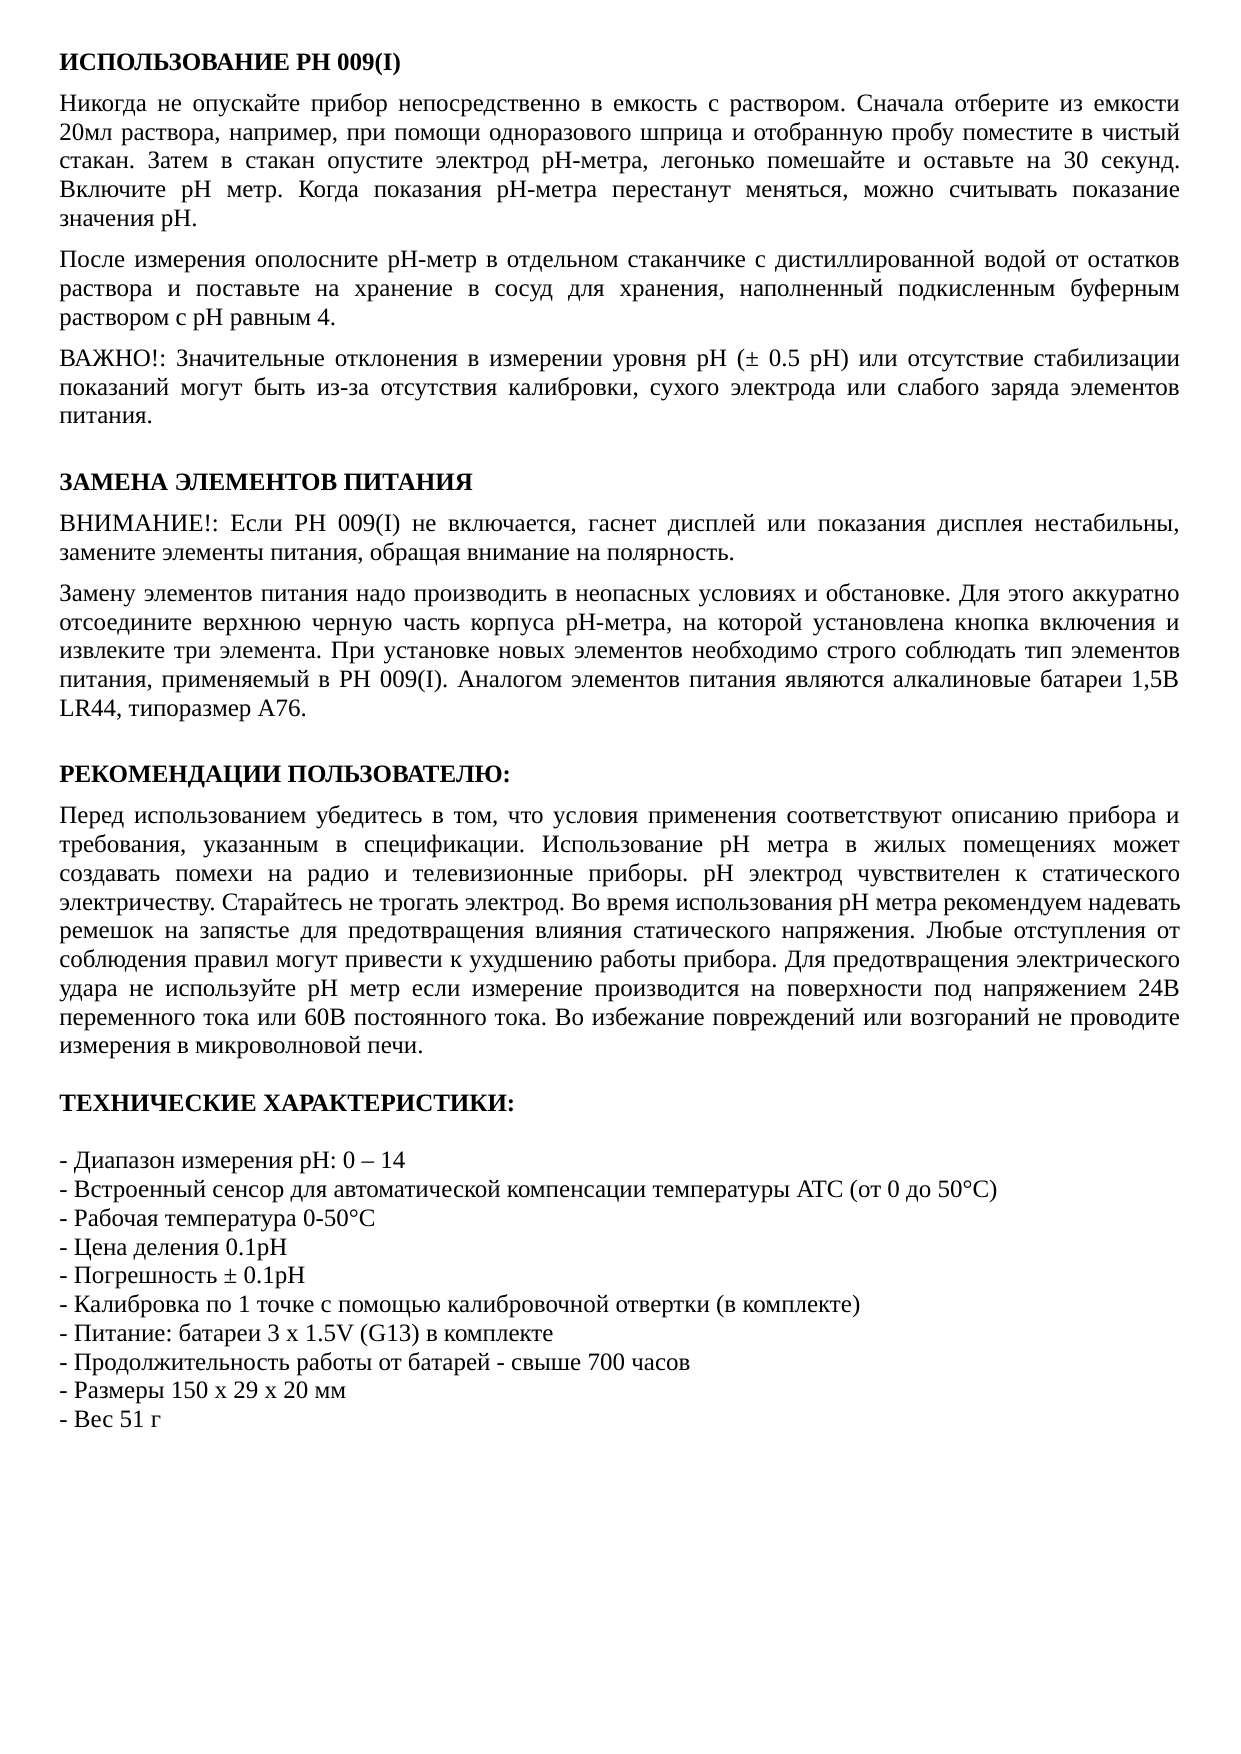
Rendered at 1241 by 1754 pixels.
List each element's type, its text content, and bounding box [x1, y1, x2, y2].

subtitle ЗАМЕНА ЭЛЕМЕНТОВ ПИТАНИЯ [59, 467, 1181, 496]
subtitle РЕКОМЕНДАЦИИ ПОЛЬЗОВАТЕЛЮ: [59, 759, 1181, 788]
text ТЕХНИЧЕСКИЕ ХАРАКТЕРИСТИКИ: - Диапазон измерения pH: 0 – 14 - Встроенный сенсор для автоматической компенсации температуры ATC (от 0 до 50°C) - Рабочая температура 0-50°C - Цена деления 0.1pH - Погрешность ± 0.1pH - Калибровка по 1 точке с помощью калибровочной отвертки (в комплекте) - Питание: батареи 3 x 1.5V (G13) в комплекте - Продолжительность работы от батарей - свыше 700 часов - Размеры 150 x 29 x 20 мм - Вес 51 г [59, 1088, 1181, 1433]
text После измерения ополосните pH-метр в отдельном стаканчике с дистиллированной водой от остатков раствора и поставьте на хранение в сосуд для хранения, наполненный подкисленным буферным раствором с рН равным 4. [59, 244, 1181, 331]
text ВАЖНО!: Значительные отклонения в измерении уровня рН (± 0.5 рН) или отсутствие стабилизации показаний могут быть из-за отсутствия калибровки, сухого электрода или слабого заряда элементов питания. [59, 343, 1181, 429]
text Перед использованием убедитесь в том, что условия применения соответствуют описанию прибора и требования, указанным в спецификации. Использование рН метра в жилых помещениях может создавать помехи на радио и телевизионные приборы. рН электрод чувствителен к статического электричеству. Старайтесь не трогать электрод. Во время использования рН метра рекомендуем надевать ремешок на запястье для предотвращения влияния статического напряжения. Любые отступления от соблюдения правил могут привести к ухудшению работы прибора. Для предотвращения электрического удара не используйте рН метр если измерение производится на поверхности под напряжением 24В переменного тока или 60В постоянного тока. Во избежание повреждений или возгораний не проводите измерения в микроволновой печи. [59, 801, 1181, 1059]
text Замену элементов питания надо производить в неопасных условиях и обстановке. Для этого аккуратно отсоедините верхнюю черную часть корпуса рН-метра, на которой установлена кнопка включения и извлеките три элемента. При установке новых элементов необходимо строго соблюдать тип элементов питания, применяемый в PH 009(I). Аналогом элементов питания являются алкалиновые батареи 1,5В LR44, типоразмер А76. [59, 578, 1181, 722]
text Никогда не опускайте прибор непосредственно в емкость с раствором. Сначала отберите из емкости 20мл раствора, например, при помощи одноразового шприца и отобранную пробу поместите в чистый стакан. Затем в стакан опустите электрод pH-метра, легонько помешайте и оставьте на 30 секунд. Включите рН метр. Когда показания pH-метра перестанут меняться, можно считывать показание значения pH. [59, 88, 1181, 232]
subtitle ИСПОЛЬЗОВАНИЕ PH 009(I) [59, 18, 1181, 76]
text ВНИМАНИЕ!: Если PH 009(I) не включается, гаснет дисплей или показания дисплея нестабильны, замените элементы питания, обращая внимание на полярность. [59, 508, 1181, 566]
